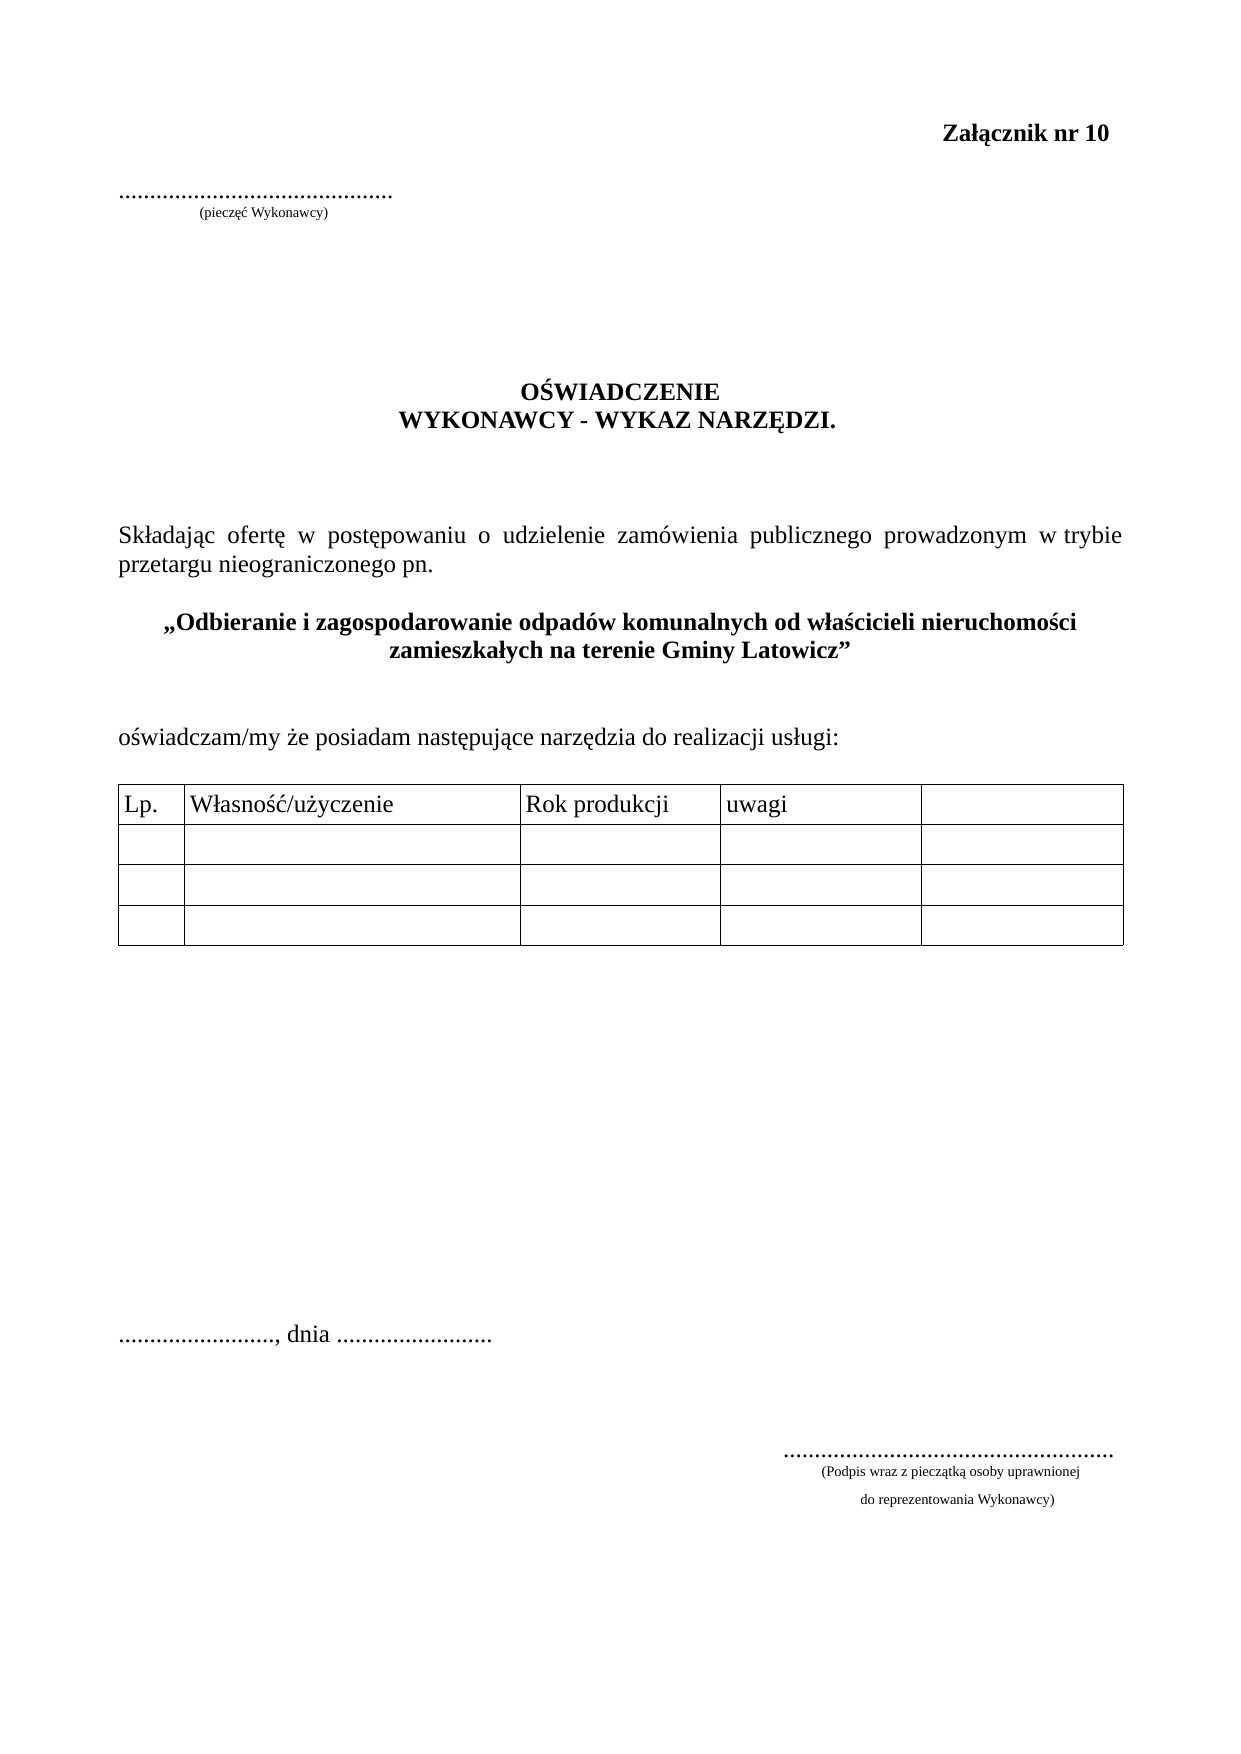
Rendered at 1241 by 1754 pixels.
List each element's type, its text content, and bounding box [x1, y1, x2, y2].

text Składając ofertę w postępowaniu o udzielenie zamówienia publicznego prowadzonym w trybie przetargu nieograniczonego pn. [118, 521, 1122, 578]
table_cell [922, 906, 1123, 945]
table_cell [721, 865, 921, 904]
text ............................................ [118, 176, 1122, 204]
text (pieczęć Wykonawcy) [118, 204, 1122, 233]
table_cell [721, 825, 921, 864]
table_header Rok produkcji [521, 785, 720, 824]
text ..................................................... (Podpis wraz z pieczątką osoby uprawnionej do reprezentowania Wykonawcy) [118, 1434, 1226, 1549]
table_cell [721, 906, 921, 945]
table_cell [185, 825, 520, 864]
table_cell [521, 906, 720, 945]
table_cell [119, 825, 184, 864]
text WYKONAWCY - WYKAZ NARZĘDZI. [118, 406, 1122, 434]
table_header Lp. [119, 785, 184, 824]
table_cell [521, 865, 720, 904]
table_cell [922, 865, 1123, 904]
table_cell [119, 906, 184, 945]
text „Odbieranie i zagospodarowanie odpadów komunalnych od właścicieli nieruchomości zamieszkałych na terenie Gminy Latowicz” [118, 607, 1122, 664]
table_header Własność/użyczenie [185, 785, 520, 824]
table_cell [922, 825, 1123, 864]
text Załącznik nr 10 [118, 118, 1122, 147]
table_cell [119, 865, 184, 904]
text ........................., dnia ......................... [118, 1319, 1226, 1347]
table_header [922, 785, 1123, 824]
table_cell [185, 865, 520, 904]
table_cell [521, 825, 720, 864]
text OŚWIADCZENIE [118, 377, 1122, 406]
text oświadczam/my że posiadam następujące narzędzia do realizacji usługi: [118, 722, 1122, 751]
table_cell [185, 906, 520, 945]
table_header uwagi [721, 785, 921, 824]
